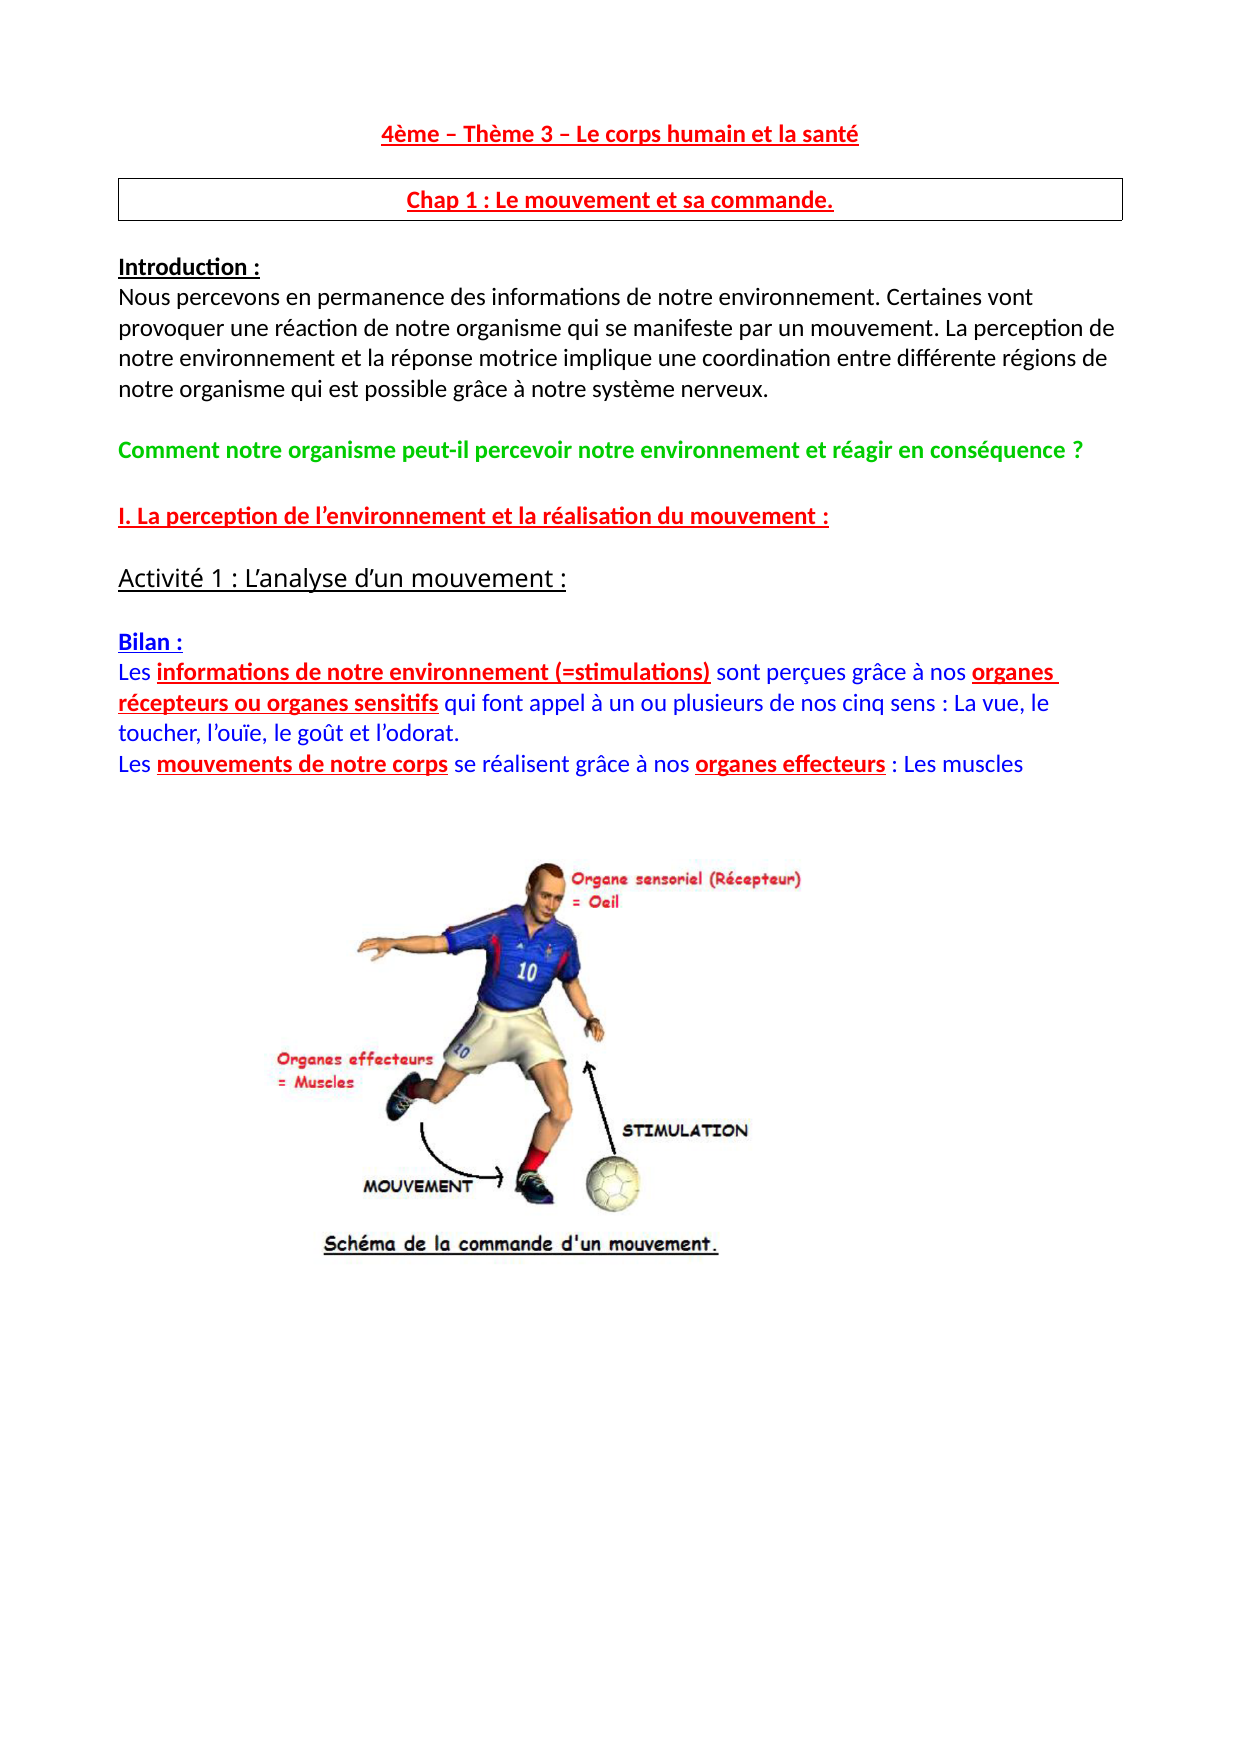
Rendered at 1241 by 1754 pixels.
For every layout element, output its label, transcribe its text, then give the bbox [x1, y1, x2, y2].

text Comment notre organisme peut-il percevoir notre environnement et réagir en conséquence ? [118, 434, 1122, 464]
text Bilan : [118, 626, 1122, 656]
picture [262, 837, 809, 1270]
text Les mouvements de notre corps se réalisent grâce à nos organes effecteurs : Les muscles [118, 748, 1122, 778]
text I. La perception de l’environnement et la réalisation du mouvement : [118, 500, 1122, 531]
text Activité 1 : L’analyse d’un mouvement : [118, 561, 1122, 595]
text Introduction : [118, 251, 1122, 281]
table_header Chap 1 : Le mouvement et sa commande. [119, 179, 1122, 220]
text Nous percevons en permanence des informations de notre environnement. Certaines vont provoquer une réaction de notre organisme qui se manifeste par un mouvement. La perception de notre environnement et la réponse motrice implique une coordination entre différente régions de notre organisme qui est possible grâce à notre système nerveux. [118, 281, 1122, 403]
text Les informations de notre environnement (=stimulations) sont perçues grâce à nos organes récepteurs ou organes sensitifs qui font appel à un ou plusieurs de nos cinq sens : La vue, le toucher, l’ouïe, le goût et l’odorat. [118, 656, 1122, 748]
